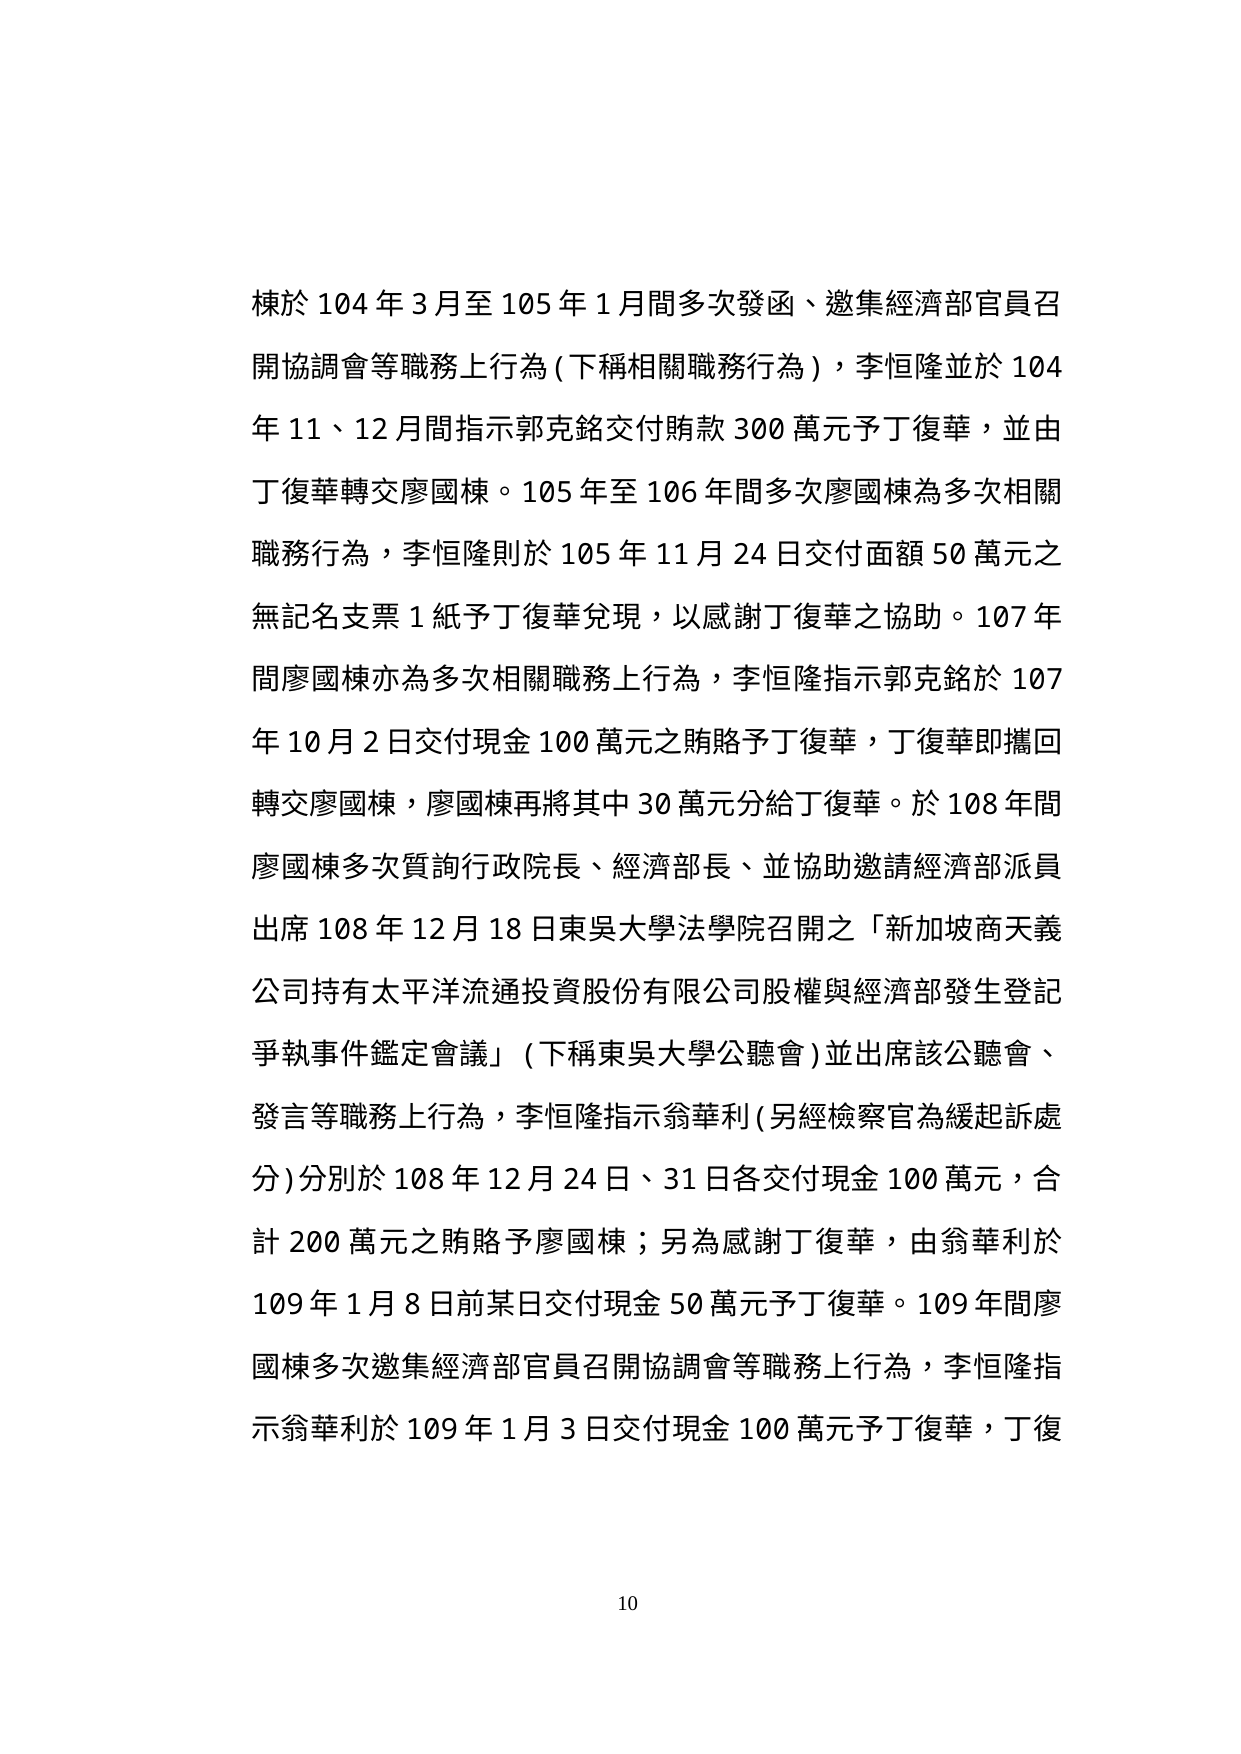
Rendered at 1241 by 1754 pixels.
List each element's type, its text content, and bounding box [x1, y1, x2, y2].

text 李恒隆自104年起委託郭克銘透過與其熟識之廖國棟國會辦公室主任丁復華欲請託廖國棟協助太流公司案。104年3月31日李恒隆於晶華酒店早餐會中向廖國棟表示：如未來廖國棟能提供協助，經濟上如果有需要，請提出，伊會相應的給予支持等語，廖國棟則應允，並指示由丁復華為後續聯絡窗口，雙方並達成期約賄賂之合意，並自此開始由廖國棟、丁復華先以召開協調會行使其監督、質詢權或於立法院經濟委員會或院會中質詢經濟部、提出議案等職務上行為協助李恒隆處理太流公司案，李恒隆再給予相應之賄款，而長達5年之長期合作關係。廖國棟於104年3月至105年1月間多次發函、邀集經濟部官員召開協調會等職務上行為(下稱相關職務行為)，李恒隆並於104年11、12月間指示郭克銘交付賄款300萬元予丁復華，並由丁復華轉交廖國棟。105年至106年間多次廖國棟為多次相關職務行為，李恒隆則於105年11月24日交付面額50萬元之無記名支票1紙予丁復華兌現，以感謝丁復華之協助。107年間廖國棟亦為多次相關職務上行為，李恒隆指示郭克銘於107年10月2日交付現金100萬元之賄賂予丁復華，丁復華即攜回轉交廖國棟，廖國棟再將其中30萬元分給丁復華。於108年間廖國棟多次質詢行政院長、經濟部長、並協助邀請經濟部派員出席108年12月18日東吳大學法學院召開之「新加坡商天義公司持有太平洋流通投資股份有限公司股權與經濟部發生登記爭執事件鑑定會議」(下稱東吳大學公聽會)並出席該公聽會、發言等職務上行為，李恒隆指示翁華利(另經檢察官為緩起訴處分)分別於108年12月24日、31日各交付現金100萬元，合計200萬元之賄賂予廖國棟；另為感謝丁復華，由翁華利於109年1月8日前某日交付現金50萬元予丁復華。109年間廖國棟多次邀集經濟部官員召開協調會等職務上行為，李恒隆指示翁華利於109年1月3日交付現金100萬元予丁復華，丁復華攜回轉交廖國棟後，廖國棟再將其中50萬元分給丁復華。廖國棟共取得620萬元之賄款，丁復華則取得180萬元之賄款(50萬元+30萬元+50萬元+50萬元=180萬元) [251, 261, 1063, 1448]
